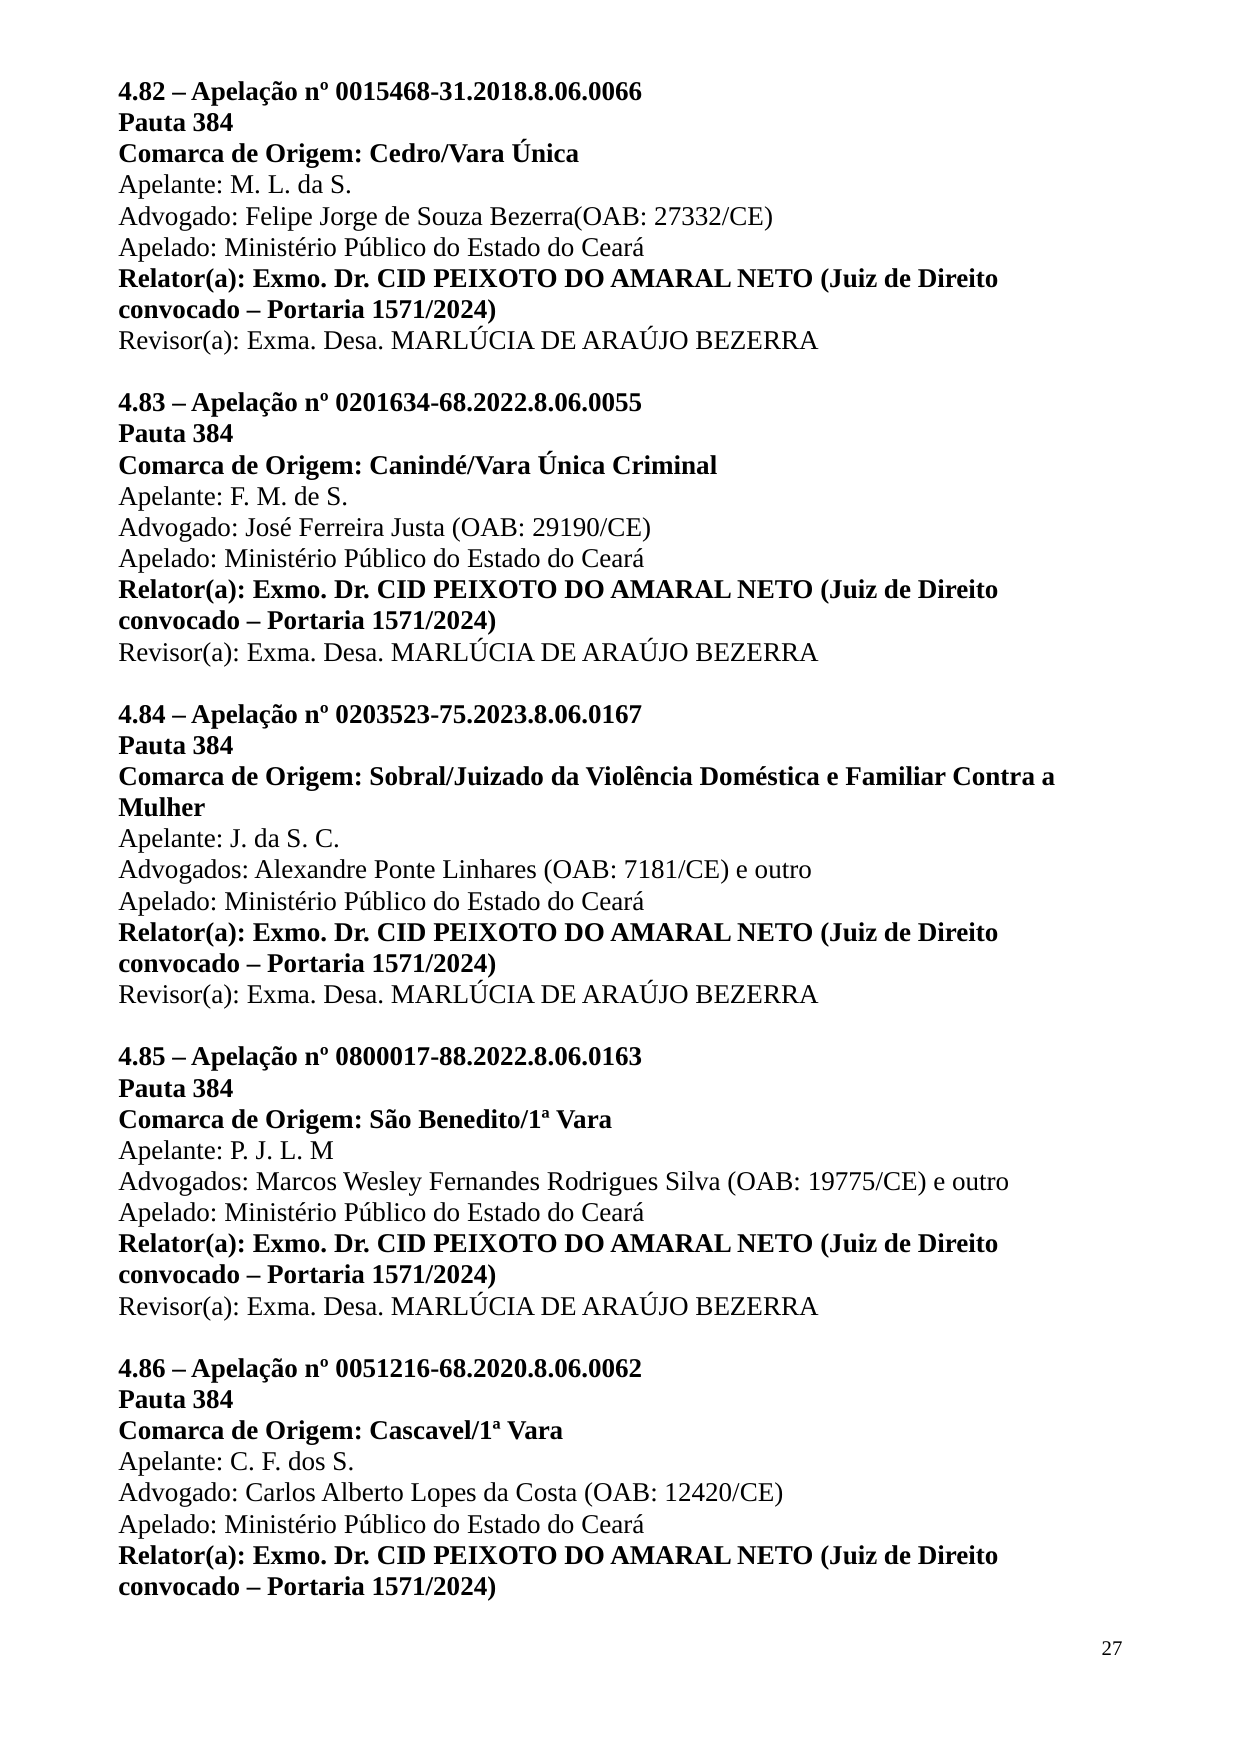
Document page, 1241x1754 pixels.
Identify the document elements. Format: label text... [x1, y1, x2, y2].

text Apelante: P. J. L. M [118, 1134, 1122, 1165]
text Comarca de Origem: Canindé/Vara Única Criminal [118, 449, 1122, 480]
text Apelado: Ministério Público do Estado do Ceará [118, 885, 1122, 916]
text 4.85 – Apelação nº 0800017-88.2022.8.06.0163 [118, 1041, 1122, 1072]
text Relator(a): Exmo. Dr. CID PEIXOTO DO AMARAL NETO (Juiz de Direito convocado – Portaria 1571/2024) [118, 1227, 1122, 1290]
text Pauta 384 [118, 1072, 1122, 1103]
text 4.84 – Apelação nº 0203523-75.2023.8.06.0167 [118, 698, 1122, 729]
text Comarca de Origem: São Benedito/1ª Vara [118, 1103, 1122, 1134]
text Relator(a): Exmo. Dr. CID PEIXOTO DO AMARAL NETO (Juiz de Direito convocado – Portaria 1571/2024) [118, 573, 1122, 636]
text Advogado: José Ferreira Justa (OAB: 29190/CE) [118, 511, 1122, 542]
text Revisor(a): Exma. Desa. MARLÚCIA DE ARAÚJO BEZERRA [118, 324, 1122, 355]
text Apelante: M. L. da S. [118, 168, 1122, 199]
text Relator(a): Exmo. Dr. CID PEIXOTO DO AMARAL NETO (Juiz de Direito convocado – Portaria 1571/2024) [118, 916, 1122, 978]
text Apelante: F. M. de S. [118, 480, 1122, 511]
text Revisor(a): Exma. Desa. MARLÚCIA DE ARAÚJO BEZERRA [118, 1290, 1122, 1321]
text Apelado: Ministério Público do Estado do Ceará [118, 1196, 1122, 1227]
text Comarca de Origem: Cedro/Vara Única [118, 137, 1122, 168]
text Revisor(a): Exma. Desa. MARLÚCIA DE ARAÚJO BEZERRA [118, 636, 1122, 667]
text Apelante: J. da S. C. [118, 822, 1122, 854]
text Pauta 384 [118, 418, 1122, 449]
text 4.82 – Apelação nº 0015468-31.2018.8.06.0066 [118, 75, 1122, 106]
text Relator(a): Exmo. Dr. CID PEIXOTO DO AMARAL NETO (Juiz de Direito convocado – Portaria 1571/2024) [118, 262, 1122, 324]
text 4.86 – Apelação nº 0051216-68.2020.8.06.0062 [118, 1352, 1122, 1383]
text Apelado: Ministério Público do Estado do Ceará [118, 542, 1122, 573]
text Advogados: Alexandre Ponte Linhares (OAB: 7181/CE) e outro [118, 854, 1122, 885]
text Relator(a): Exmo. Dr. CID PEIXOTO DO AMARAL NETO (Juiz de Direito convocado – Portaria 1571/2024) [118, 1539, 1122, 1601]
text Pauta 384 [118, 1383, 1122, 1414]
text Apelado: Ministério Público do Estado do Ceará [118, 1508, 1122, 1539]
text Pauta 384 [118, 729, 1122, 760]
text Apelado: Ministério Público do Estado do Ceará [118, 231, 1122, 262]
text Advogado: Carlos Alberto Lopes da Costa (OAB: 12420/CE) [118, 1477, 1122, 1508]
text Advogados: Marcos Wesley Fernandes Rodrigues Silva (OAB: 19775/CE) e outro [118, 1165, 1122, 1196]
text Comarca de Origem: Sobral/Juizado da Violência Doméstica e Familiar Contra a Mulher [118, 760, 1122, 822]
text 4.83 – Apelação nº 0201634-68.2022.8.06.0055 [118, 386, 1122, 418]
text Advogado: Felipe Jorge de Souza Bezerra(OAB: 27332/CE) [118, 199, 1122, 231]
text Pauta 384 [118, 106, 1122, 137]
text Comarca de Origem: Cascavel/1ª Vara [118, 1414, 1122, 1445]
text Apelante: C. F. dos S. [118, 1445, 1122, 1477]
text Revisor(a): Exma. Desa. MARLÚCIA DE ARAÚJO BEZERRA [118, 978, 1122, 1009]
